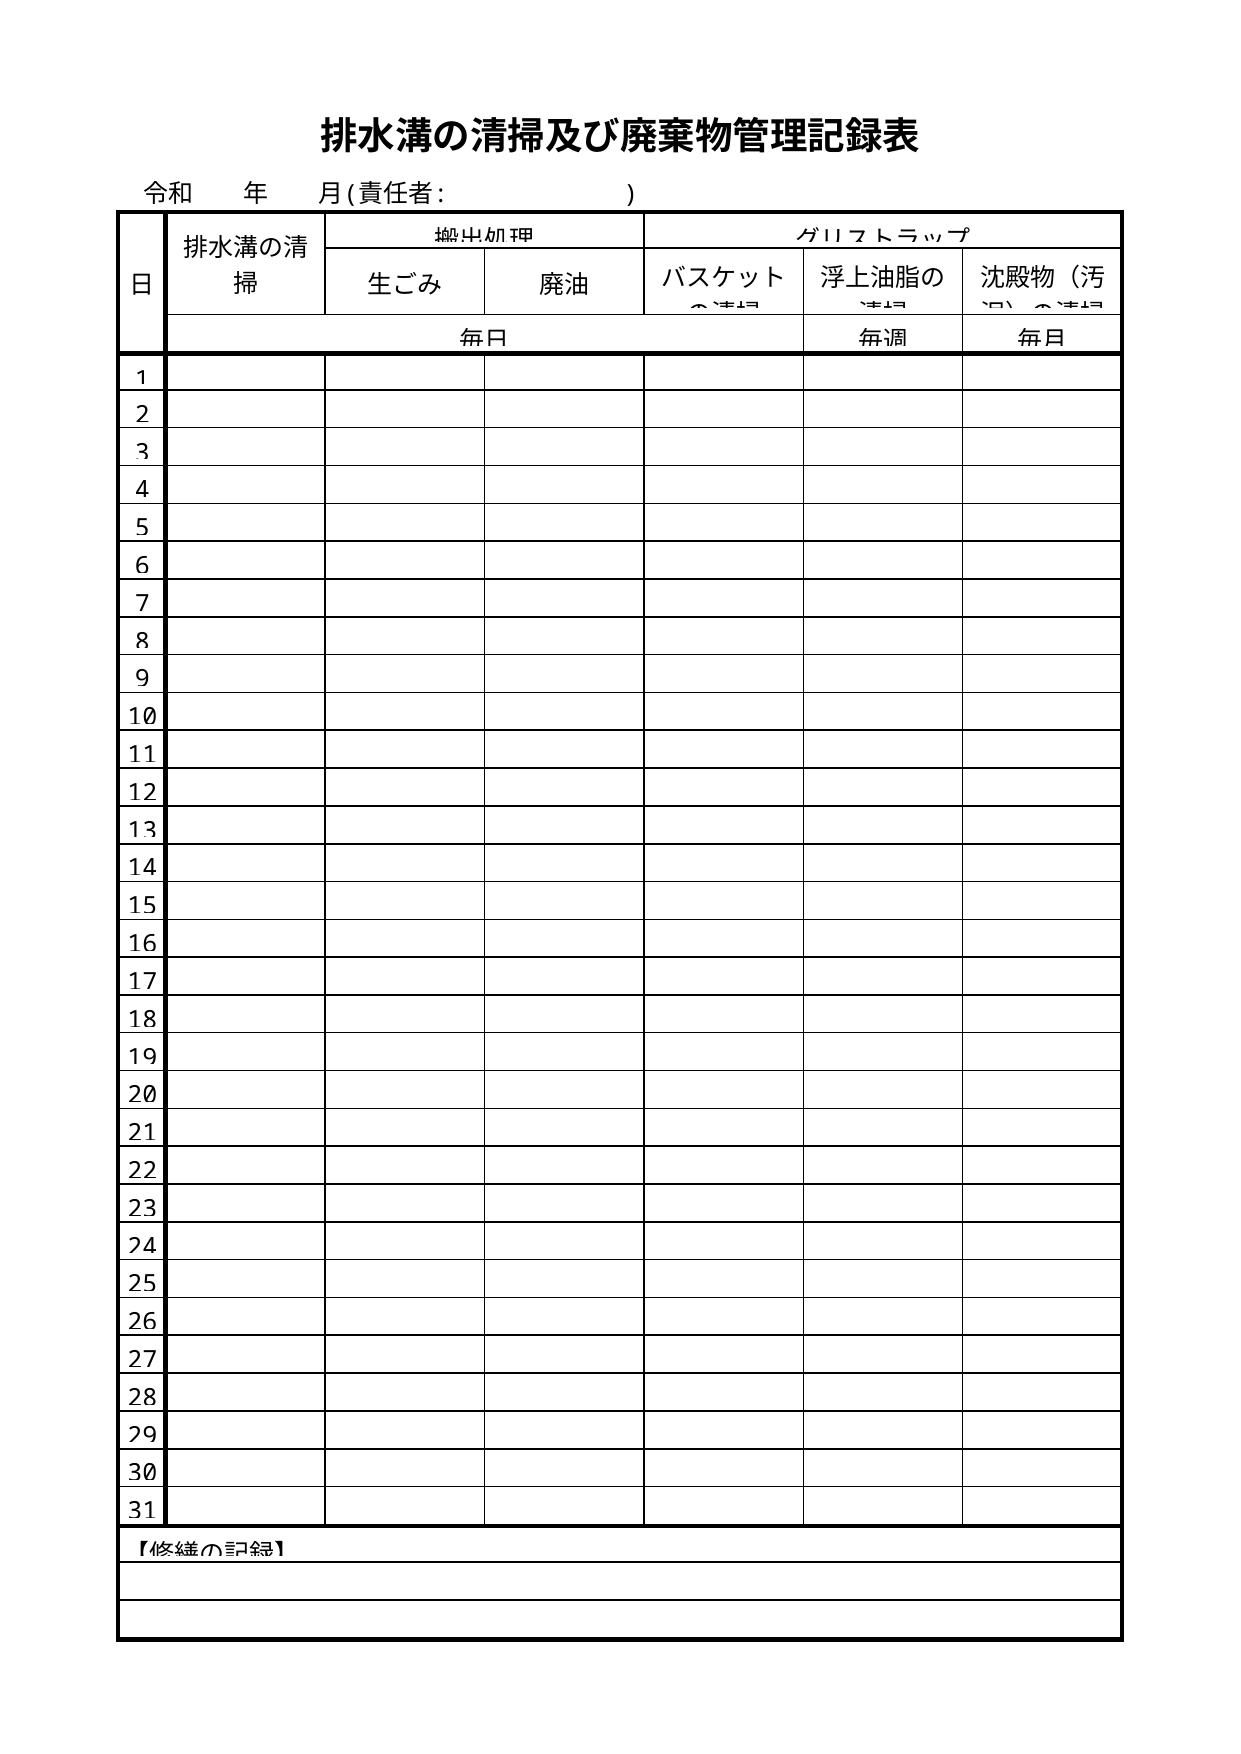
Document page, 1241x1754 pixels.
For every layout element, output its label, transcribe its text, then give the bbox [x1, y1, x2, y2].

table_cell 20 [120, 1071, 163, 1107]
table_cell [326, 1260, 484, 1297]
table_cell [645, 1412, 803, 1448]
table_cell [963, 356, 1120, 389]
table_cell [120, 1563, 1120, 1599]
table_cell [645, 882, 803, 918]
table_cell [804, 1223, 962, 1259]
table_cell [485, 1260, 643, 1297]
table_cell [485, 356, 643, 389]
table_cell [168, 1109, 324, 1145]
table_header 搬出処理 [326, 214, 643, 247]
table_cell 21 [120, 1109, 163, 1145]
table_cell [168, 996, 324, 1032]
table_cell 28 [120, 1374, 163, 1410]
table_cell [804, 845, 962, 881]
table_cell [804, 1298, 962, 1334]
table_cell [485, 769, 643, 805]
table_cell [485, 1109, 643, 1145]
table_cell 4 [120, 466, 163, 502]
table_cell [645, 958, 803, 994]
table_cell [804, 731, 962, 767]
table_cell [168, 882, 324, 918]
table_cell [168, 1185, 324, 1221]
table_cell [804, 882, 962, 918]
table_cell 廃油 [485, 249, 643, 313]
table_cell [326, 391, 484, 427]
table_cell [168, 958, 324, 994]
table_cell [326, 1412, 484, 1448]
table_cell [168, 655, 324, 692]
table_cell [326, 466, 484, 502]
table_cell [963, 693, 1120, 729]
table_cell 19 [120, 1033, 163, 1070]
table_cell [804, 618, 962, 654]
table_cell [804, 1412, 962, 1448]
table_cell [963, 580, 1120, 616]
table_cell [485, 504, 643, 540]
table_cell [326, 1374, 484, 1410]
table_cell [963, 1298, 1120, 1334]
table_cell [645, 1336, 803, 1372]
table_cell [804, 807, 962, 843]
table_cell [963, 1450, 1120, 1486]
table_cell [804, 1260, 962, 1297]
table_cell [645, 807, 803, 843]
table_cell 27 [120, 1336, 163, 1372]
table_cell [804, 996, 962, 1032]
table_cell [485, 1147, 643, 1183]
table_cell [963, 618, 1120, 654]
table_cell [326, 807, 484, 843]
table_cell [326, 1185, 484, 1221]
table_cell 29 [120, 1412, 163, 1448]
table_cell 浮上油脂の清掃 [804, 249, 962, 313]
table_cell [326, 882, 484, 918]
table_cell 9 [120, 655, 163, 692]
table_cell [645, 504, 803, 540]
table_cell 1 [120, 356, 163, 389]
table_cell [645, 996, 803, 1032]
table_cell [804, 769, 962, 805]
table_cell [963, 769, 1120, 805]
table_cell バスケットの清掃 [645, 249, 803, 313]
table_cell [963, 1487, 1120, 1523]
table_cell [168, 693, 324, 729]
title 排水溝の清掃及び廃棄物管理記録表 [118, 106, 1122, 161]
table_cell [645, 1374, 803, 1410]
table_cell [168, 356, 324, 389]
table_cell [645, 1071, 803, 1107]
table_cell [326, 1336, 484, 1372]
table_cell [963, 807, 1120, 843]
table_cell [168, 1260, 324, 1297]
table_cell [168, 504, 324, 540]
table_cell [168, 920, 324, 956]
table_cell [485, 882, 643, 918]
table_cell [804, 1336, 962, 1372]
table_cell [804, 1374, 962, 1410]
table_cell [326, 1109, 484, 1145]
table_cell [963, 655, 1120, 692]
table_cell [963, 1033, 1120, 1070]
table_cell [326, 356, 484, 389]
table_cell [168, 428, 324, 465]
table_cell [645, 356, 803, 389]
table_cell [963, 504, 1120, 540]
table_cell [804, 1147, 962, 1183]
table_cell [804, 1487, 962, 1523]
table_cell [963, 542, 1120, 578]
table_cell [168, 807, 324, 843]
table_cell [645, 1147, 803, 1183]
table_cell [963, 391, 1120, 427]
table_cell [645, 618, 803, 654]
table_cell 11 [120, 731, 163, 767]
table_cell [485, 1374, 643, 1410]
table_cell [963, 1412, 1120, 1448]
table_cell 8 [120, 618, 163, 654]
table_cell [804, 580, 962, 616]
table_cell [168, 1412, 324, 1448]
table_cell 17 [120, 958, 163, 994]
table_cell [485, 542, 643, 578]
table_cell [326, 428, 484, 465]
table_cell [485, 1033, 643, 1070]
table_cell 10 [120, 693, 163, 729]
table_cell [326, 618, 484, 654]
table_cell 【修繕の記録】 [120, 1528, 1120, 1561]
table_cell [963, 466, 1120, 502]
table_cell [168, 580, 324, 616]
table_cell [485, 920, 643, 956]
table_cell [804, 1033, 962, 1070]
table_cell 18 [120, 996, 163, 1032]
table_cell 15 [120, 882, 163, 918]
table_cell [326, 769, 484, 805]
table_cell [485, 958, 643, 994]
table_cell 31 [120, 1487, 163, 1523]
table_cell [804, 466, 962, 502]
table_cell [645, 1450, 803, 1486]
table_cell [804, 1109, 962, 1145]
table_cell 22 [120, 1147, 163, 1183]
table_cell [326, 1487, 484, 1523]
table_cell [804, 1185, 962, 1221]
table_cell [645, 1185, 803, 1221]
table_cell [645, 693, 803, 729]
table_cell [168, 845, 324, 881]
table_cell [485, 1071, 643, 1107]
table_cell [645, 1298, 803, 1334]
table_cell [485, 693, 643, 729]
table_cell [963, 731, 1120, 767]
table_cell [963, 996, 1120, 1032]
table_cell [963, 1336, 1120, 1372]
table_cell [645, 466, 803, 502]
table_cell 7 [120, 580, 163, 616]
table_cell 25 [120, 1260, 163, 1297]
table_cell [963, 1374, 1120, 1410]
table_cell 23 [120, 1185, 163, 1221]
table_cell [326, 1223, 484, 1259]
table_cell [485, 391, 643, 427]
text 令和 年 月(責任者: ) [118, 173, 1122, 209]
table_cell [168, 1487, 324, 1523]
table_cell [485, 807, 643, 843]
table_cell [485, 1336, 643, 1372]
table_cell 沈殿物（汚泥）の清掃 [963, 249, 1120, 313]
table_cell [326, 504, 484, 540]
table_cell [326, 1450, 484, 1486]
table_cell [485, 1450, 643, 1486]
table_cell [963, 920, 1120, 956]
table_cell [168, 1071, 324, 1107]
table_cell [485, 618, 643, 654]
table_cell [326, 958, 484, 994]
table_cell [485, 1487, 643, 1523]
table_cell [485, 1185, 643, 1221]
table_cell [645, 1260, 803, 1297]
table_cell [804, 1071, 962, 1107]
table_cell [326, 580, 484, 616]
table_cell 24 [120, 1223, 163, 1259]
table_cell [645, 1109, 803, 1145]
table_cell [963, 1109, 1120, 1145]
table_cell [963, 428, 1120, 465]
table_cell [485, 731, 643, 767]
table_cell 30 [120, 1450, 163, 1486]
table_cell [804, 391, 962, 427]
table_cell [804, 504, 962, 540]
table_cell [485, 1223, 643, 1259]
table_cell [120, 1601, 1120, 1637]
table_cell [168, 466, 324, 502]
table_cell [804, 356, 962, 389]
table_cell [804, 920, 962, 956]
table_cell [168, 1374, 324, 1410]
table_cell [804, 693, 962, 729]
table_cell [168, 1033, 324, 1070]
table_cell 毎日 [168, 315, 803, 351]
table_cell [963, 1071, 1120, 1107]
table_cell [645, 1487, 803, 1523]
table_cell [804, 655, 962, 692]
table_header 排水溝の清掃 [168, 214, 324, 313]
table_cell [645, 769, 803, 805]
table_cell [804, 542, 962, 578]
table_cell [168, 769, 324, 805]
table_cell [645, 655, 803, 692]
table_cell [645, 731, 803, 767]
table_cell 毎月 [963, 315, 1120, 351]
table_cell [804, 1450, 962, 1486]
table_cell [645, 542, 803, 578]
table_cell 16 [120, 920, 163, 956]
table_cell [645, 1223, 803, 1259]
table_cell [326, 920, 484, 956]
table_cell [326, 731, 484, 767]
table_cell 6 [120, 542, 163, 578]
table_cell [168, 391, 324, 427]
table_cell [485, 845, 643, 881]
table_cell [485, 466, 643, 502]
table_cell 14 [120, 845, 163, 881]
table_cell [963, 1260, 1120, 1297]
table_cell [485, 1412, 643, 1448]
table_cell [645, 391, 803, 427]
table_cell [485, 428, 643, 465]
table_cell [485, 580, 643, 616]
table_cell [326, 693, 484, 729]
table_cell [645, 845, 803, 881]
table_cell [326, 1071, 484, 1107]
table_cell 生ごみ [326, 249, 484, 313]
table_cell 5 [120, 504, 163, 540]
table_cell 26 [120, 1298, 163, 1334]
table_cell 3 [120, 428, 163, 465]
table_cell [326, 542, 484, 578]
table_cell [168, 1298, 324, 1334]
table_cell [963, 1223, 1120, 1259]
table_cell [168, 1147, 324, 1183]
table_cell [168, 1223, 324, 1259]
table_cell [485, 1298, 643, 1334]
table_cell [326, 996, 484, 1032]
table_cell [326, 1298, 484, 1334]
table_cell [485, 996, 643, 1032]
table_cell [168, 731, 324, 767]
table_cell [326, 1033, 484, 1070]
table_cell [645, 580, 803, 616]
table_cell 毎週 [804, 315, 962, 351]
table_cell [804, 958, 962, 994]
table_cell [326, 1147, 484, 1183]
table_cell [963, 845, 1120, 881]
table_cell [645, 428, 803, 465]
table_cell [645, 920, 803, 956]
table_cell [804, 428, 962, 465]
table_cell 13 [120, 807, 163, 843]
table_cell [963, 1147, 1120, 1183]
table_cell [168, 1450, 324, 1486]
table_header 日 [120, 214, 163, 351]
table_cell [645, 1033, 803, 1070]
table_cell [326, 655, 484, 692]
table_cell [168, 618, 324, 654]
table_cell [963, 1185, 1120, 1221]
table_cell 12 [120, 769, 163, 805]
table_header グリストラップ [645, 214, 1120, 247]
table_cell [326, 845, 484, 881]
table_cell [963, 882, 1120, 918]
table_cell [168, 542, 324, 578]
table_cell [485, 655, 643, 692]
table_cell [963, 958, 1120, 994]
table_cell [168, 1336, 324, 1372]
table_cell 2 [120, 391, 163, 427]
